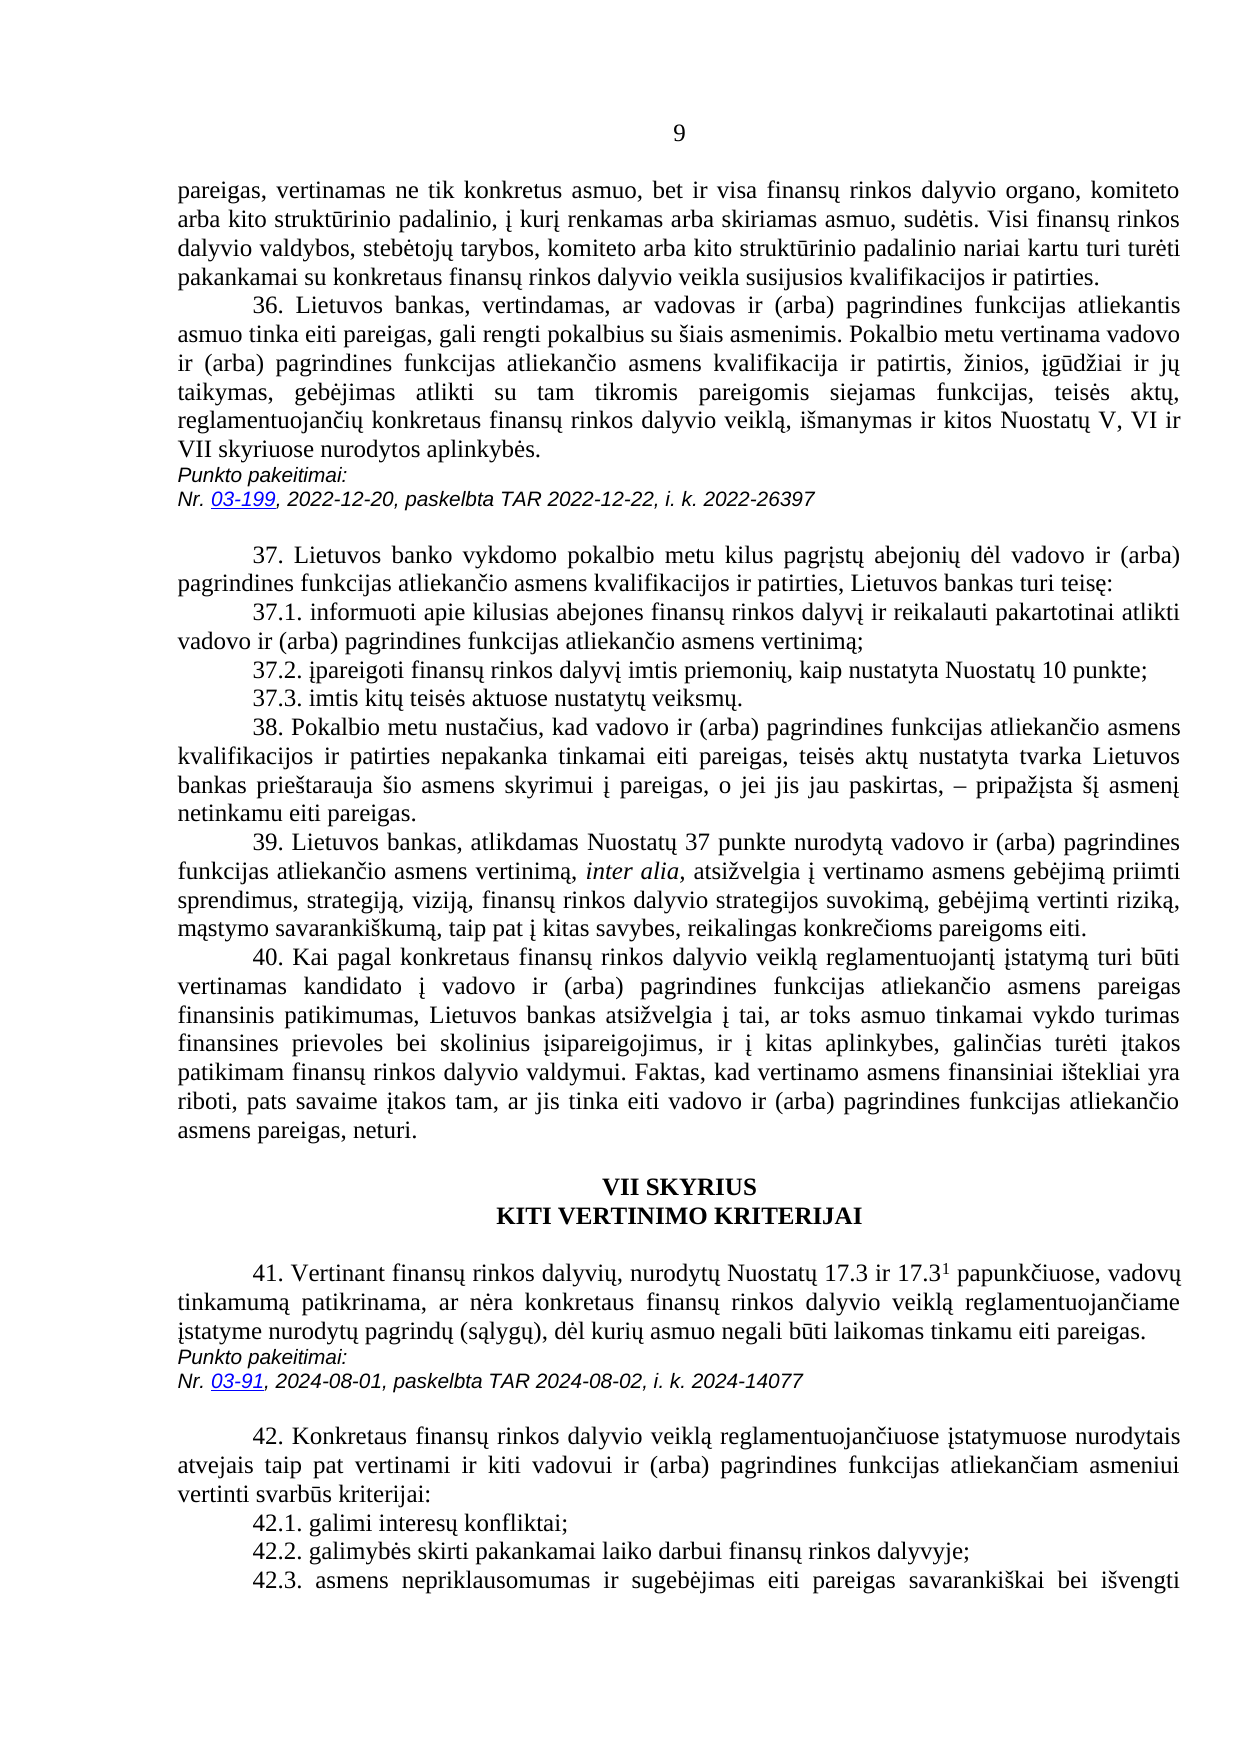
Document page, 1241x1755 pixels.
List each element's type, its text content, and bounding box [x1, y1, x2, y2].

text 41. Vertinant finansų rinkos dalyvių, nurodytų Nuostatų 17.3 ir 17.31 papunkčiuose, vadovų tinkamumą patikrinama, ar nėra konkretaus finansų rinkos dalyvio veiklą reglamentuojančiame įstatyme nurodytų pagrindų (sąlygų), dėl kurių asmuo negali būti laikomas tinkamu eiti pareigas. [177, 1258, 1181, 1345]
text 38. Pokalbio metu nustačius, kad vadovo ir (arba) pagrindines funkcijas atliekančio asmens kvalifikacijos ir patirties nepakanka tinkamai eiti pareigas, teisės aktų nustatyta tvarka Lietuvos bankas prieštarauja šio asmens skyrimui į pareigas, o jei jis jau paskirtas, – pripažįsta šį asmenį netinkamu eiti pareigas. [177, 712, 1181, 827]
text 42. Konkretaus finansų rinkos dalyvio veiklą reglamentuojančiuose įstatymuose nurodytais atvejais taip pat vertinami ir kiti vadovui ir (arba) pagrindines funkcijas atliekančiam asmeniui vertinti svarbūs kriterijai: [177, 1421, 1181, 1508]
text 37.1. informuoti apie kilusias abejones finansų rinkos dalyvį ir reikalauti pakartotinai atlikti vadovo ir (arba) pagrindines funkcijas atliekančio asmens vertinimą; [177, 597, 1181, 655]
text 42.3. asmens nepriklausomumas ir sugebėjimas eiti pareigas savarankiškai bei išvengti [177, 1565, 1181, 1594]
text 40. Kai pagal konkretaus finansų rinkos dalyvio veiklą reglamentuojantį įstatymą turi būti vertinamas kandidato į vadovo ir (arba) pagrindines funkcijas atliekančio asmens pareigas finansinis patikimumas, Lietuvos bankas atsižvelgia į tai, ar toks asmuo tinkamai vykdo turimas finansines prievoles bei skolinius įsipareigojimus, ir į kitas aplinkybes, galinčias turėti įtakos patikimam finansų rinkos dalyvio valdymui. Faktas, kad vertinamo asmens finansiniai ištekliai yra riboti, pats savaime įtakos tam, ar jis tinka eiti vadovo ir (arba) pagrindines funkcijas atliekančio asmens pareigas, neturi. [177, 942, 1181, 1143]
text Nr. 03-91, 2024-08-01, paskelbta TAR 2024-08-02, i. k. 2024-14077 [177, 1369, 1181, 1393]
text KITI VERTINIMO KRITERIJAI [177, 1201, 1181, 1230]
text 39. Lietuvos bankas, atlikdamas Nuostatų 37 punkte nurodytą vadovo ir (arba) pagrindines funkcijas atliekančio asmens vertinimą, inter alia, atsižvelgia į vertinamo asmens gebėjimą priimti sprendimus, strategiją, viziją, finansų rinkos dalyvio strategijos suvokimą, gebėjimą vertinti riziką, mąstymo savarankiškumą, taip pat į kitas savybes, reikalingas konkrečioms pareigoms eiti. [177, 827, 1181, 942]
text 37.2. įpareigoti finansų rinkos dalyvį imtis priemonių, kaip nustatyta Nuostatų 10 punkte; [177, 655, 1181, 683]
text VII SKYRIUS [177, 1172, 1181, 1201]
text Punkto pakeitimai: [177, 463, 1181, 487]
text Nr. 03-199, 2022-12-20, paskelbta TAR 2022-12-22, i. k. 2022-26397 [177, 487, 1181, 511]
text 42.1. galimi interesų konfliktai; [177, 1508, 1181, 1536]
text 42.2. galimybės skirti pakankamai laiko darbui finansų rinkos dalyvyje; [177, 1536, 1181, 1565]
text 37.3. imtis kitų teisės aktuose nustatytų veiksmų. [177, 683, 1181, 712]
text pareigas, vertinamas ne tik konkretus asmuo, bet ir visa finansų rinkos dalyvio organo, komiteto arba kito struktūrinio padalinio, į kurį renkamas arba skiriamas asmuo, sudėtis. Visi finansų rinkos dalyvio valdybos, stebėtojų tarybos, komiteto arba kito struktūrinio padalinio nariai kartu turi turėti pakankamai su konkretaus finansų rinkos dalyvio veikla susijusios kvalifikacijos ir patirties. [177, 176, 1181, 291]
text Punkto pakeitimai: [177, 1345, 1181, 1369]
text 37. Lietuvos banko vykdomo pokalbio metu kilus pagrįstų abejonių dėl vadovo ir (arba) pagrindines funkcijas atliekančio asmens kvalifikacijos ir patirties, Lietuvos bankas turi teisę: [177, 540, 1181, 597]
text 36. Lietuvos bankas, vertindamas, ar vadovas ir (arba) pagrindines funkcijas atliekantis asmuo tinka eiti pareigas, gali rengti pokalbius su šiais asmenimis. Pokalbio metu vertinama vadovo ir (arba) pagrindines funkcijas atliekančio asmens kvalifikacija ir patirtis, žinios, įgūdžiai ir jų taikymas, gebėjimas atlikti su tam tikromis pareigomis siejamas funkcijas, teisės aktų, reglamentuojančių konkretaus finansų rinkos dalyvio veiklą, išmanymas ir kitos Nuostatų V, VI ir VII skyriuose nurodytos aplinkybės. [177, 291, 1181, 463]
